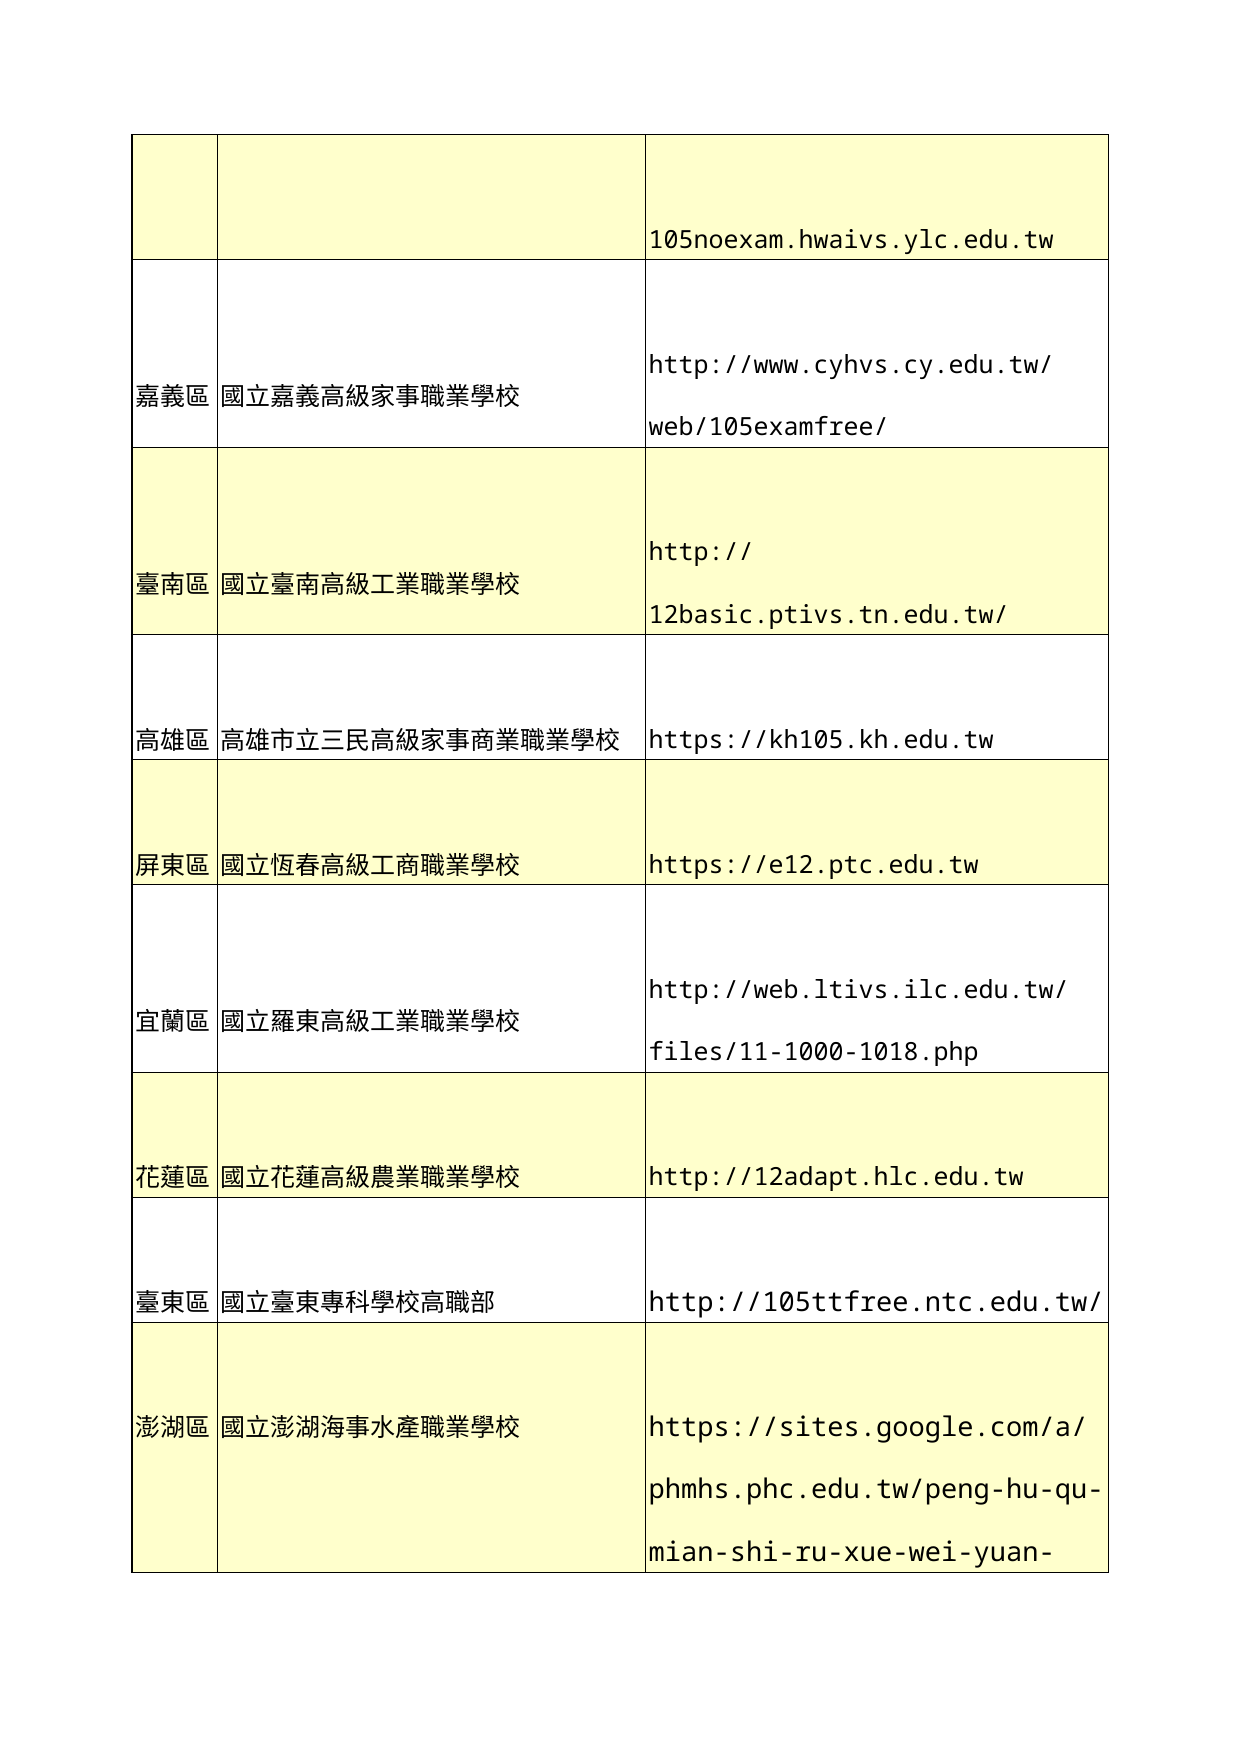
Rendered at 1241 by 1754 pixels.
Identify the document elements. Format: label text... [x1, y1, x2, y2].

table_cell 高雄區 [133, 635, 217, 759]
table_cell 屏東區 [133, 760, 217, 884]
table_cell 國立臺南高級工業職業學校 [218, 448, 645, 634]
table_cell 宜蘭區 [133, 885, 217, 1072]
table_cell http://12basic.ptivs.tn.edu.tw/ [646, 448, 1108, 634]
table_cell http://www.cyhvs.cy.edu.tw/web/105examfree/ [646, 260, 1108, 447]
table_cell 嘉義區 [133, 260, 217, 447]
table_cell http://105ttfree.ntc.edu.tw/ [646, 1198, 1108, 1322]
table_cell https://kh105.kh.edu.tw [646, 635, 1108, 759]
table_cell 國立嘉義高級家事職業學校 [218, 260, 645, 447]
table_cell http://12adapt.hlc.edu.tw [646, 1073, 1108, 1197]
table_cell 105noexam.hwaivs.ylc.edu.tw [646, 135, 1108, 259]
table_cell http://web.ltivs.ilc.edu.tw/files/11-1000-1018.php [646, 885, 1108, 1072]
table_cell 國立花蓮高級農業職業學校 [218, 1073, 645, 1197]
table_cell 臺南區 [133, 448, 217, 634]
table_cell 花蓮區 [133, 1073, 217, 1197]
table_cell https://e12.ptc.edu.tw [646, 760, 1108, 884]
table_cell [133, 135, 217, 259]
table_cell 國立澎湖海事水產職業學校 [218, 1323, 645, 1572]
table_cell [218, 135, 645, 259]
table_cell 澎湖區 [133, 1323, 217, 1572]
table_cell 國立臺東專科學校高職部 [218, 1198, 645, 1322]
table_cell 國立恆春高級工商職業學校 [218, 760, 645, 884]
table_cell https://sites.google.com/a/phmhs.phc.edu.tw/peng-hu-qu-mian-shi-ru-xue-wei-yuan- [646, 1323, 1108, 1572]
table_cell 高雄市立三民高級家事商業職業學校 [218, 635, 645, 759]
table_cell 國立羅東高級工業職業學校 [218, 885, 645, 1072]
table_cell 臺東區 [133, 1198, 217, 1322]
